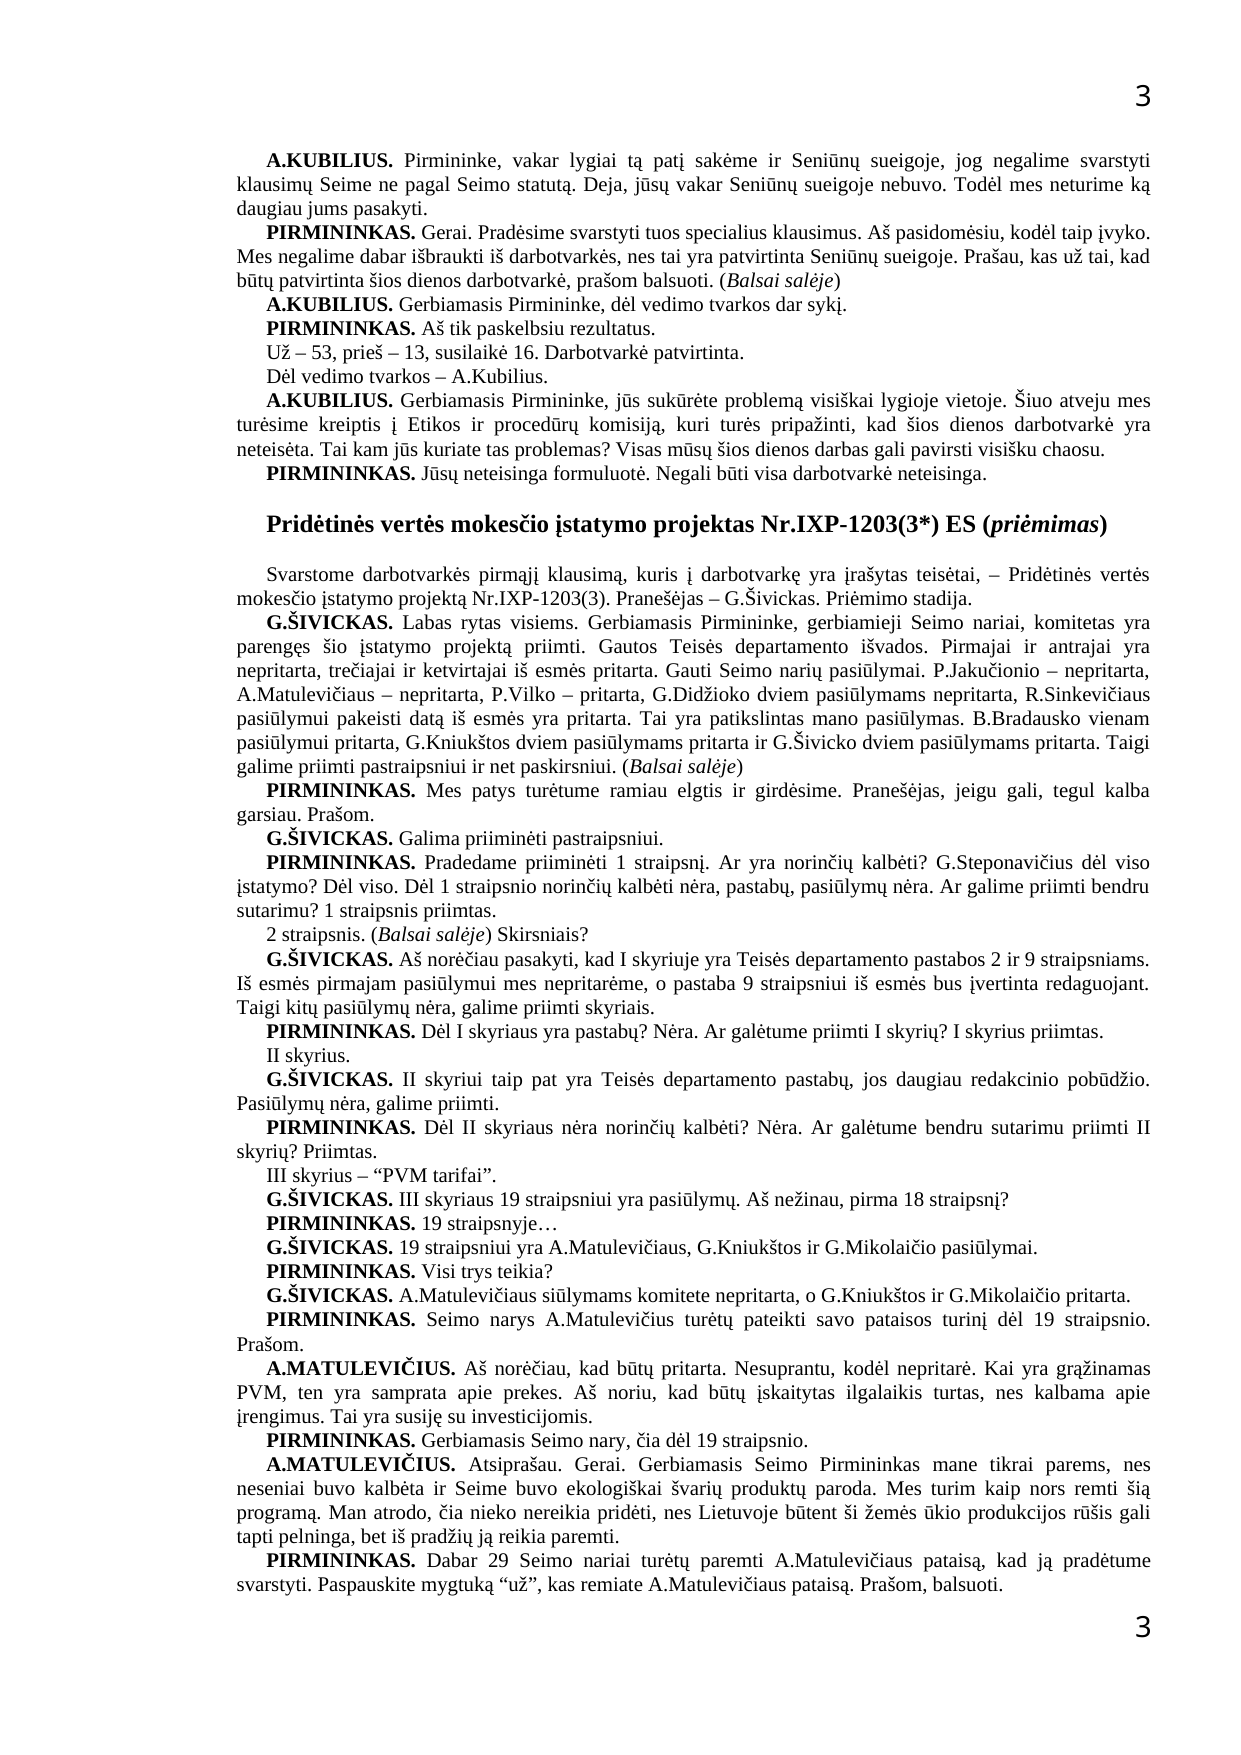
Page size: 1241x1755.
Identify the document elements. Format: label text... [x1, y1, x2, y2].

text G.ŠIVICKAS. Aš norėčiau pasakyti, kad I skyriuje yra Teisės departamento pastabos 2 ir 9 straipsniams. Iš esmės pirmajam pasiūlymui mes nepritarėme, o pastaba 9 straipsniui iš esmės bus įvertinta redaguojant. Taigi kitų pasiūlymų nėra, galime priimti skyriais. [236, 946, 1152, 1019]
text G.ŠIVICKAS. A.Matulevičiaus siūlymams komitete nepritarta, o G.Kniukštos ir G.Mikolaičio pritarta. [236, 1283, 1152, 1307]
text Svarstome darbotvarkės pirmąjį klausimą, kuris į darbotvarkę yra įrašytas teisėtai, – Pridėtinės vertės mokesčio įstatymo projektą Nr.IXP-1203(3). Pranešėjas – G.Šivickas. Priėmimo stadija. [236, 561, 1152, 609]
text G.ŠIVICKAS. Labas rytas visiems. Gerbiamasis Pirmininke, gerbiamieji Seimo nariai, komitetas yra parengęs šio įstatymo projektą priimti. Gautos Teisės departamento išvados. Pirmajai ir antrajai yra nepritarta, trečiajai ir ketvirtajai iš esmės pritarta. Gauti Seimo narių pasiūlymai. P.Jakučionio – nepritarta, A.Matulevičiaus – nepritarta, P.Vilko – pritarta, G.Didžioko dviem pasiūlymams nepritarta, R.Sinkevičiaus pasiūlymui pakeisti datą iš esmės yra pritarta. Tai yra patikslintas mano pasiūlymas. B.Bradausko vienam pasiūlymui pritarta, G.Kniukštos dviem pasiūlymams pritarta ir G.Šivicko dviem pasiūlymams pritarta. Taigi galime priimti pastraipsniui ir net paskirsniui. (Balsai salėje) [236, 609, 1152, 778]
text PIRMININKAS. 19 straipsnyje… [236, 1211, 1152, 1235]
text PIRMININKAS. Dėl II skyriaus nėra norinčių kalbėti? Nėra. Ar galėtume bendru sutarimu priimti II skyrių? Priimtas. [236, 1115, 1152, 1163]
text G.ŠIVICKAS. Galima priiminėti pastraipsniui. [236, 826, 1152, 850]
text PIRMININKAS. Pradedame priiminėti 1 straipsnį. Ar yra norinčių kalbėti? G.Steponavičius dėl viso įstatymo? Dėl viso. Dėl 1 straipsnio norinčių kalbėti nėra, pastabų, pasiūlymų nėra. Ar galime priimti bendru sutarimu? 1 straipsnis priimtas. [236, 850, 1152, 922]
text PIRMININKAS. Gerbiamasis Seimo nary, čia dėl 19 straipsnio. [236, 1428, 1152, 1452]
text PIRMININKAS. Aš tik paskelbsiu rezultatus. [236, 316, 1152, 340]
text G.ŠIVICKAS. III skyriaus 19 straipsniui yra pasiūlymų. Aš nežinau, pirma 18 straipsnį? [236, 1187, 1152, 1211]
text G.ŠIVICKAS. 19 straipsniui yra A.Matulevičiaus, G.Kniukštos ir G.Mikolaičio pasiūlymai. [236, 1235, 1152, 1259]
text Pridėtinės vertės mokesčio įstatymo projektas Nr.IXP-1203(3*) ES (priėmimas) [236, 509, 1152, 537]
text PIRMININKAS. Gerai. Pradėsime svarstyti tuos specialius klausimus. Aš pasidomėsiu, kodėl taip įvyko. Mes negalime dabar išbraukti iš darbotvarkės, nes tai yra patvirtinta Seniūnų sueigoje. Prašau, kas už tai, kad būtų patvirtinta šios dienos darbotvarkė, prašom balsuoti. (Balsai salėje) [236, 220, 1152, 292]
text G.ŠIVICKAS. II skyriui taip pat yra Teisės departamento pastabų, jos daugiau redakcinio pobūdžio. Pasiūlymų nėra, galime priimti. [236, 1067, 1152, 1115]
text PIRMININKAS. Dėl I skyriaus yra pastabų? Nėra. Ar galėtume priimti I skyrių? I skyrius priimtas. [236, 1019, 1152, 1043]
text PIRMININKAS. Dabar 29 Seimo nariai turėtų paremti A.Matulevičiaus pataisą, kad ją pradėtume svarstyti. Paspauskite mygtuką “už”, kas remiate A.Matulevičiaus pataisą. Prašom, balsuoti. [236, 1548, 1152, 1596]
text 2 straipsnis. (Balsai salėje) Skirsniais? [236, 922, 1152, 946]
text III skyrius – “PVM tarifai”. [236, 1163, 1152, 1187]
text A.KUBILIUS. Gerbiamasis Pirmininke, dėl vedimo tvarkos dar sykį. [236, 292, 1152, 316]
text A.MATULEVIČIUS. Atsiprašau. Gerai. Gerbiamasis Seimo Pirmininkas mane tikrai parems, nes neseniai buvo kalbėta ir Seime buvo ekologiškai švarių produktų paroda. Mes turim kaip nors remti šią programą. Man atrodo, čia nieko nereikia pridėti, nes Lietuvoje būtent ši žemės ūkio produkcijos rūšis gali tapti pelninga, bet iš pradžių ją reikia paremti. [236, 1452, 1152, 1548]
text Dėl vedimo tvarkos – A.Kubilius. [236, 364, 1152, 388]
text A.MATULEVIČIUS. Aš norėčiau, kad būtų pritarta. Nesuprantu, kodėl nepritarė. Kai yra grąžinamas PVM, ten yra samprata apie prekes. Aš noriu, kad būtų įskaitytas ilgalaikis turtas, nes kalbama apie įrengimus. Tai yra susiję su investicijomis. [236, 1356, 1152, 1428]
text PIRMININKAS. Jūsų neteisinga formuluotė. Negali būti visa darbotvarkė neteisinga. [236, 461, 1152, 484]
text A.KUBILIUS. Gerbiamasis Pirmininke, jūs sukūrėte problemą visiškai lygioje vietoje. Šiuo atveju mes turėsime kreiptis į Etikos ir procedūrų komisiją, kuri turės pripažinti, kad šios dienos darbotvarkė yra neteisėta. Tai kam jūs kuriate tas problemas? Visas mūsų šios dienos darbas gali pavirsti visišku chaosu. [236, 388, 1152, 461]
text A.KUBILIUS. Pirmininke, vakar lygiai tą patį sakėme ir Seniūnų sueigoje, jog negalime svarstyti klausimų Seime ne pagal Seimo statutą. Deja, jūsų vakar Seniūnų sueigoje nebuvo. Todėl mes neturime ką daugiau jums pasakyti. [236, 148, 1152, 220]
text II skyrius. [236, 1043, 1152, 1067]
text PIRMININKAS. Mes patys turėtume ramiau elgtis ir girdėsime. Pranešėjas, jeigu gali, tegul kalba garsiau. Prašom. [236, 778, 1152, 826]
text PIRMININKAS. Visi trys teikia? [236, 1259, 1152, 1283]
text PIRMININKAS. Seimo narys A.Matulevičius turėtų pateikti savo pataisos turinį dėl 19 straipsnio. Prašom. [236, 1307, 1152, 1356]
text Už – 53, prieš – 13, susilaikė 16. Darbotvarkė patvirtinta. [236, 340, 1152, 364]
